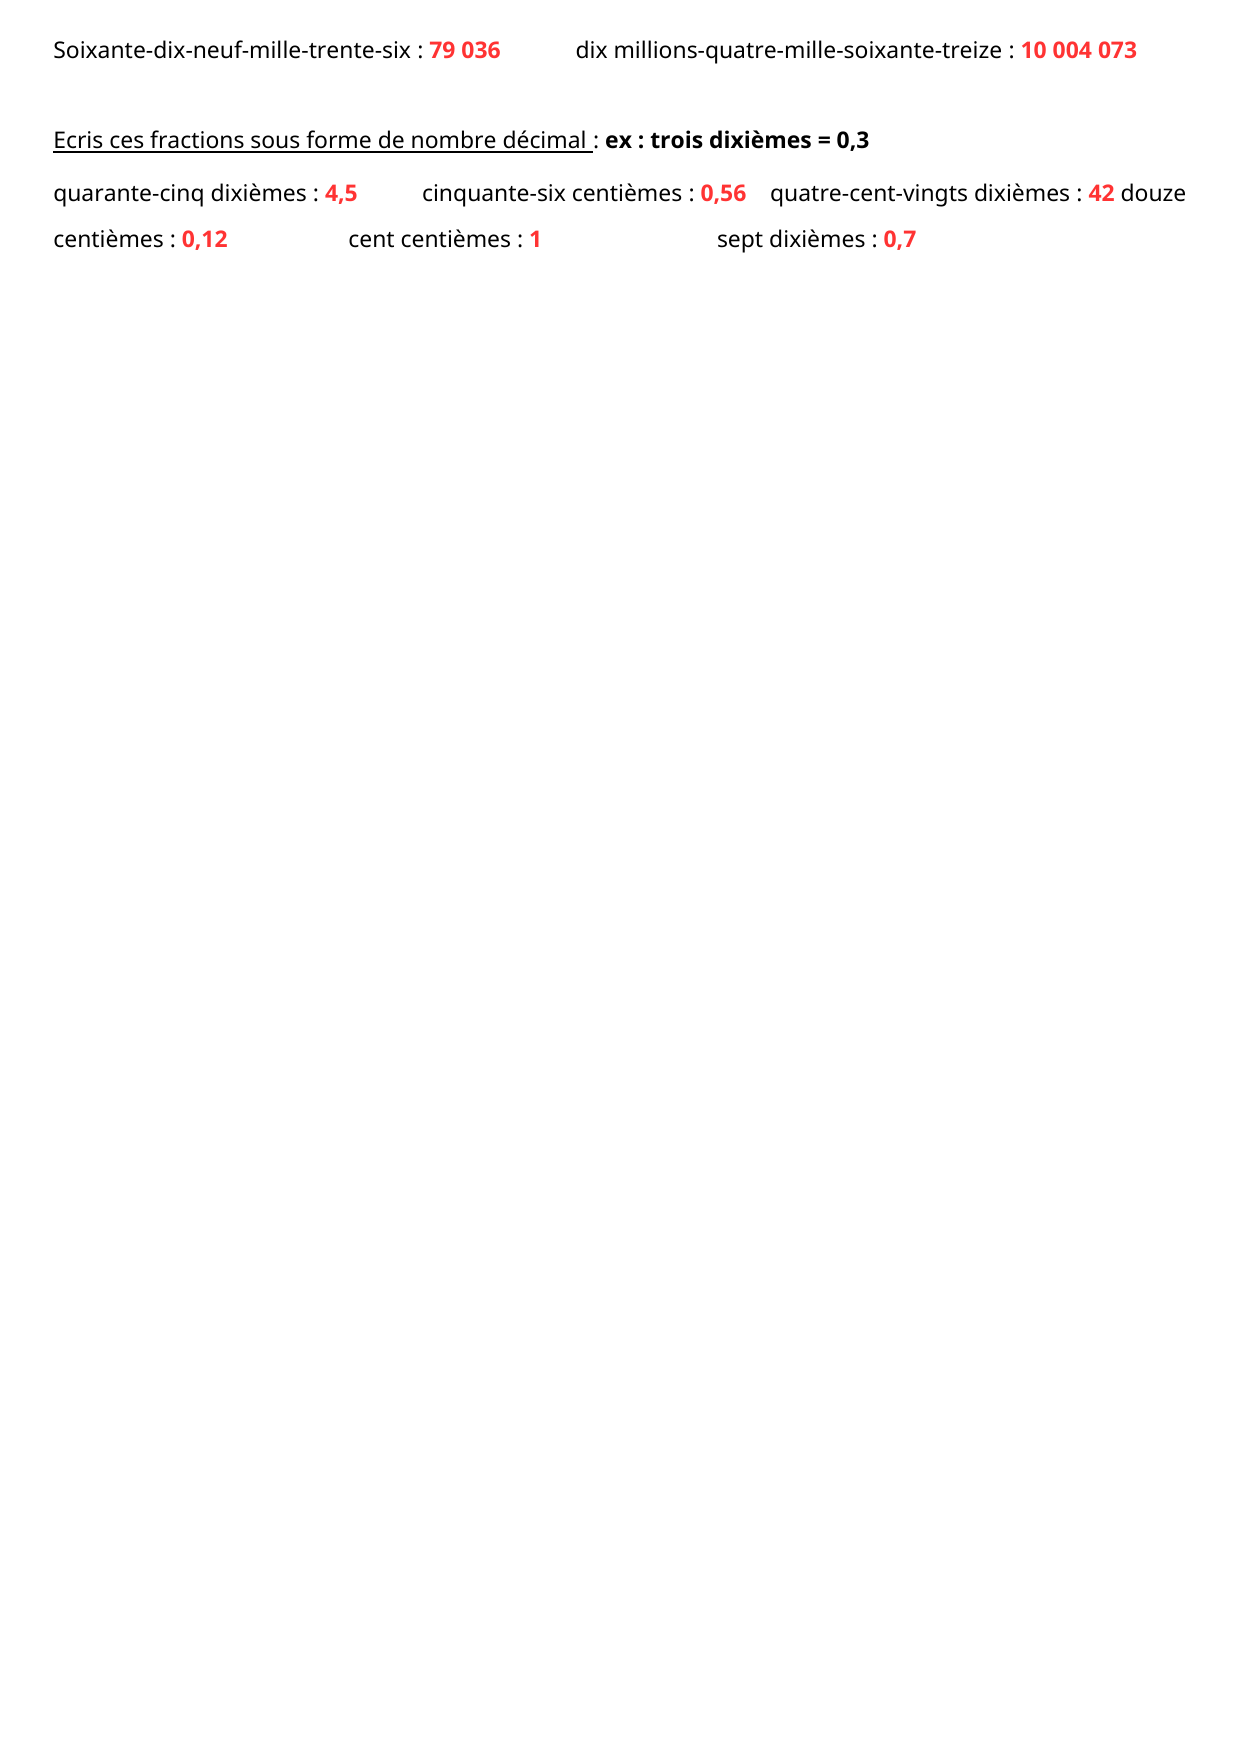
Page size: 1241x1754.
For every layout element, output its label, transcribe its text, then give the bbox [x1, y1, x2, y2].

text Soixante-dix-neuf-mille-trente-six : 79 036 dix millions-quatre-mille-soixante-treize : 10 004 073 [53, 34, 1198, 66]
text quarante-cinq dixièmes : 4,5 cinquante-six centièmes : 0,56 quatre-cent-vingts dixièmes : 42 douze centièmes : 0,12 cent centièmes : 1 sept dixièmes : 0,7 [53, 176, 1198, 254]
text Ecris ces fractions sous forme de nombre décimal : ex : trois dixièmes = 0,3 [53, 124, 1198, 156]
